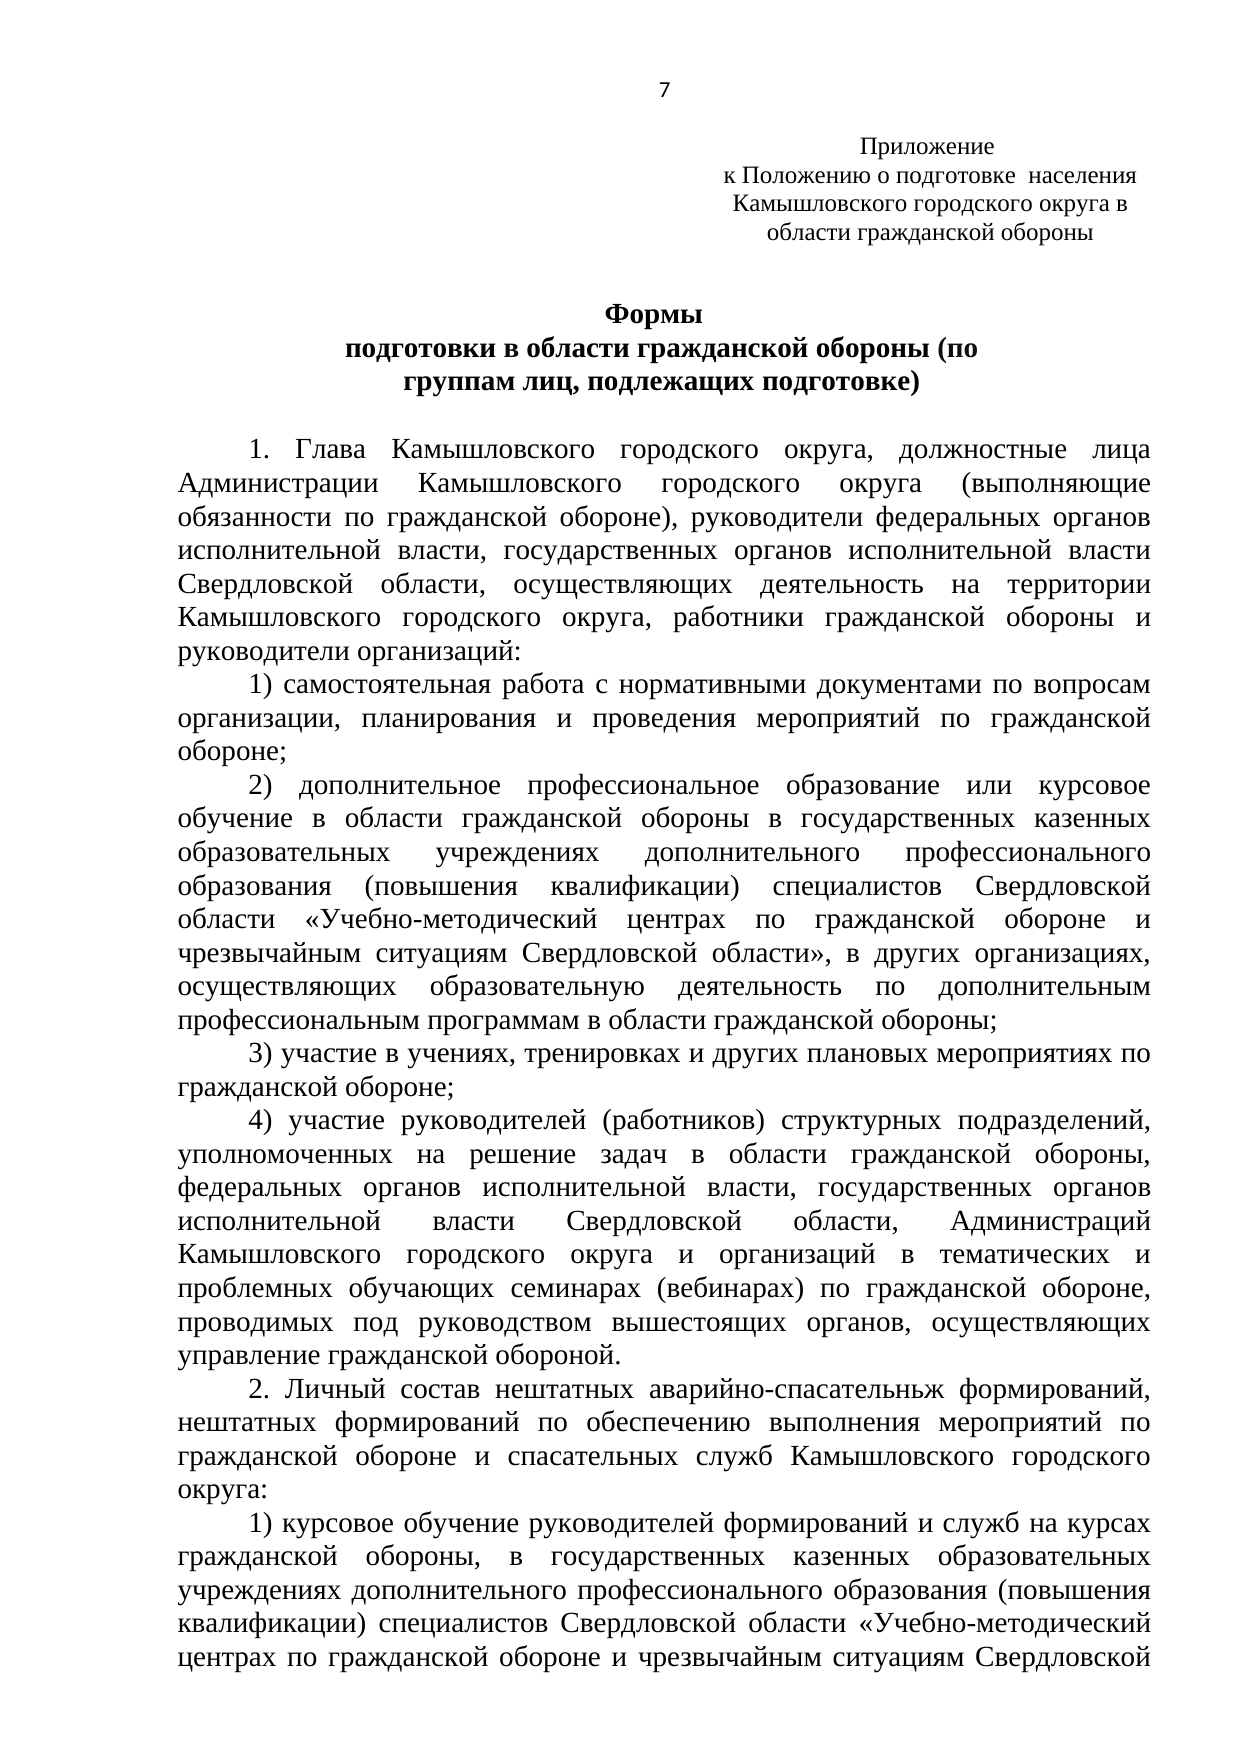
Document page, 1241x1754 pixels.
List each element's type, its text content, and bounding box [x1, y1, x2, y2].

list 3) участие в учениях, тренировках и других плановых мероприятиях по гражданской обороне; [177, 1035, 1152, 1102]
list 2) дополнительное профессиональное образование или курсовое обучение в области гражданской обороны в государственных казенных образовательных учреждениях дополнительного профессионального образования (повышения квалификации) специалистов Свердловской области «Учебно-методический центрах по гражданской обороне и чрезвычайным ситуациям Свердловской области», в других организациях, осуществляющих образовательную деятельность по дополнительным профессиональным программам в области гражданской обороны; [177, 767, 1152, 1035]
list 1) курсовое обучение руководителей формирований и служб на курсах гражданской обороны, в государственных казенных образовательных учреждениях дополнительного профессионального образования (повышения квалификации) специалистов Свердловской области «Учебно-методический центрах по гражданской обороне и чpeзвычaйным ситуациям Свердловской [177, 1505, 1152, 1673]
list 4) участие руководителей (работников) структурных подразделений, уполномоченных на решение задач в области гражданской обороны, федеральных органов исполнительной власти, государственных органов исполнительной власти Свердловской области, Администраций Камышловского городского округа и организаций в тематических и проблемных обучающих семинарах (вебинарах) по гражданской обороне, проводимых под руководством вышестоящих органов, осуществляющих управление гражданской обороной. [177, 1102, 1152, 1371]
subtitle Формы [214, 296, 1093, 330]
list 2. Личный состав нештатных аварийно-спасательньж формирований, нештатных формирований по обеспечению выполнения мероприятий по гражданской обороне и спасательных служб Камышловского городского округа: [177, 1371, 1152, 1505]
list 1) самостоятельная работа с нормативными документами по вопросам организации, планирования и проведения мероприятий по гражданской обороне; [177, 666, 1152, 767]
text подготовки в области гражданской обороны (по группам лиц, подлежащих подготовке) [295, 330, 1028, 397]
text к Положению о подготовке населения Камышловского городского округа в области гражданской обороны [709, 160, 1152, 246]
list 1. Глава Камышловского городского округа, должностные лица Администрации Камышловского городского округа (выполняющие обязанности по гражданской обороне), руководители федеральных органов исполнительной власти, государственных органов исполнительной власти Свердловской области, осуществляющих деятельность на территории Камышловского городского округа, работники гражданской обороны и руководители организаций: [177, 432, 1152, 666]
text Приложение [709, 131, 1152, 160]
